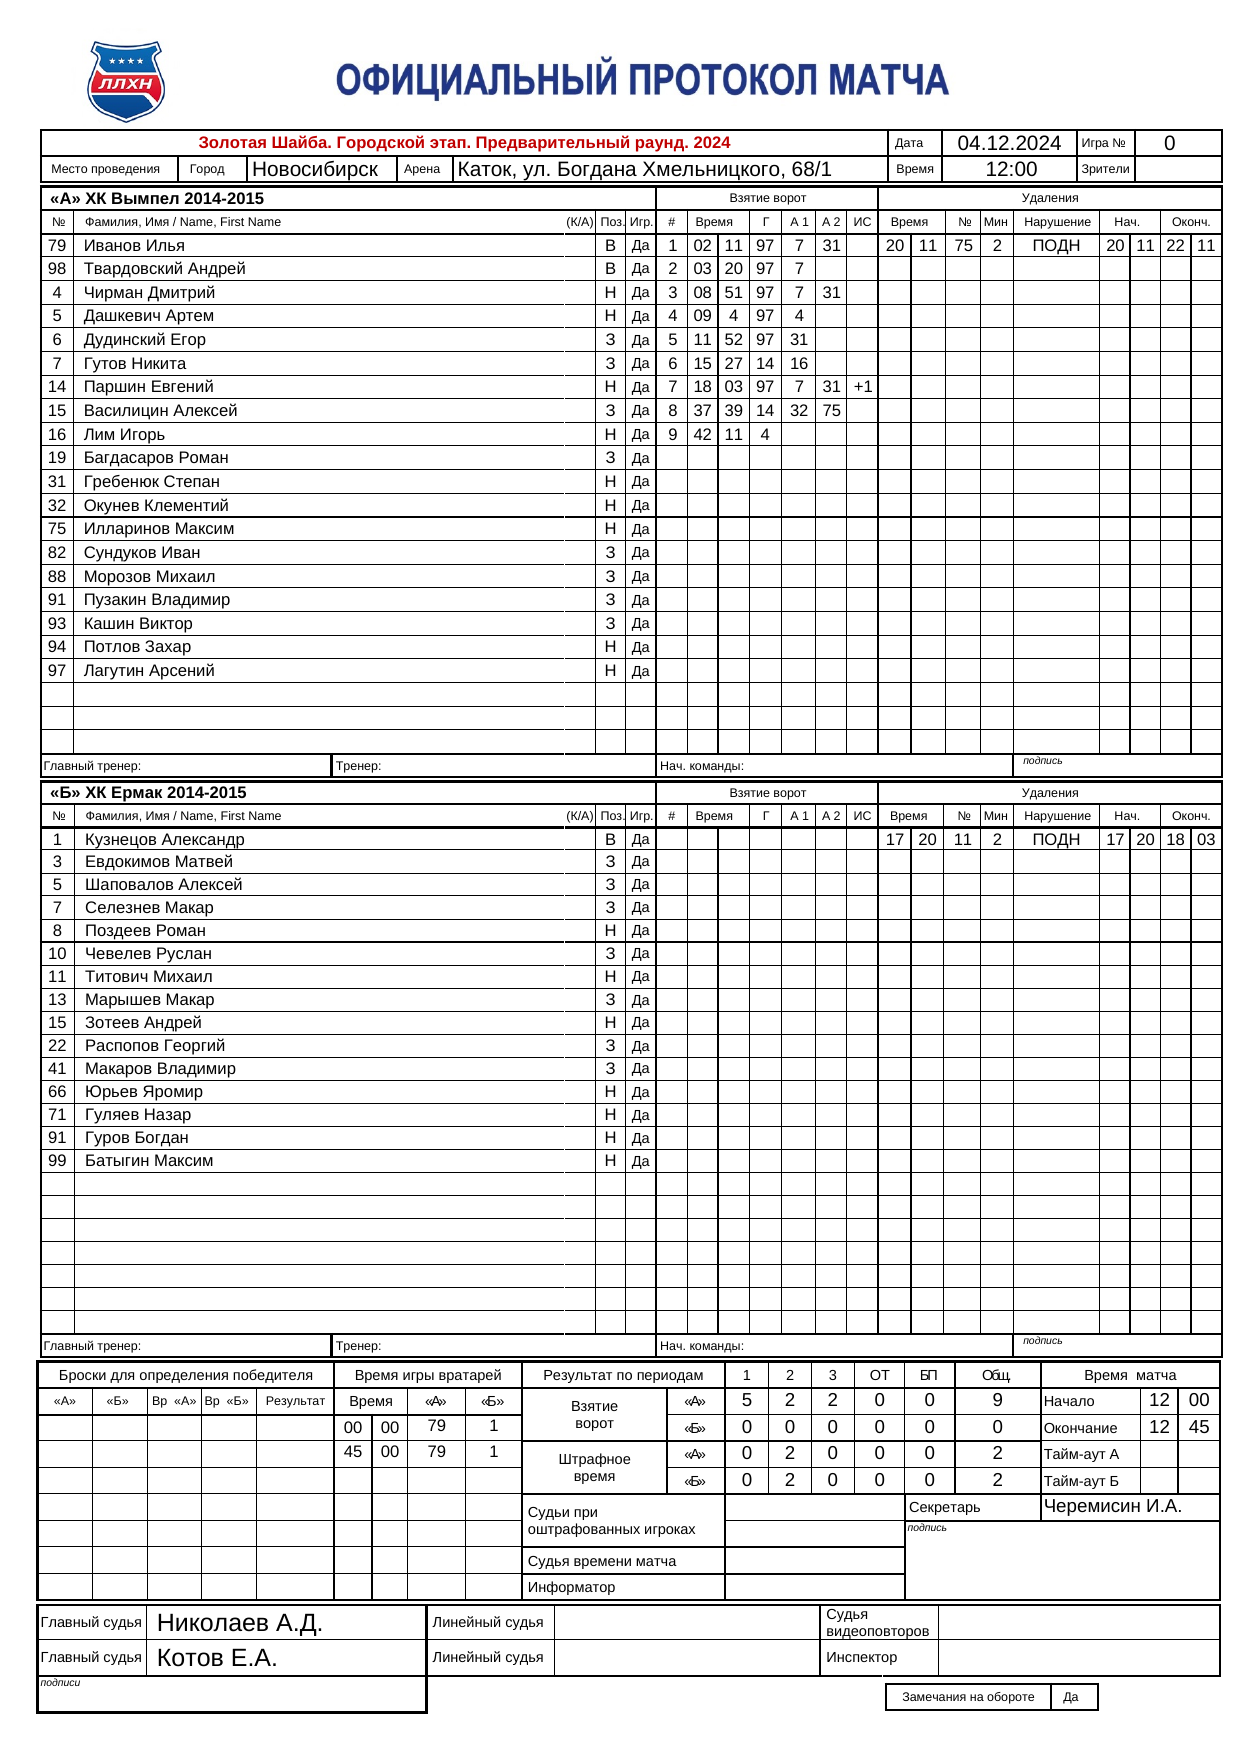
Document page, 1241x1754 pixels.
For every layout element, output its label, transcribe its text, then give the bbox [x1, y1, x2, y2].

table_cell 39 [719, 399, 749, 422]
table_cell [879, 943, 910, 964]
table_cell [981, 257, 1013, 280]
table_cell [75, 1311, 564, 1333]
table_cell [782, 1219, 815, 1241]
table_cell [1014, 1127, 1099, 1149]
table_cell [847, 257, 877, 280]
table_cell [946, 636, 980, 658]
table_cell [565, 518, 595, 540]
table_cell [1161, 850, 1190, 872]
table_cell [1161, 518, 1190, 540]
table_cell 8 [657, 399, 687, 422]
table_cell А 2 [816, 805, 846, 826]
table_cell Г [750, 805, 781, 826]
table_cell ПОДН [1014, 235, 1099, 256]
table_cell Да [626, 659, 655, 682]
table_cell [1161, 1219, 1190, 1241]
table_cell [946, 281, 980, 303]
table_cell [688, 494, 717, 516]
table_cell [719, 1265, 749, 1287]
table_cell [688, 1081, 717, 1103]
table_cell [726, 1575, 904, 1599]
table_cell Да [626, 446, 655, 469]
table_cell [944, 920, 980, 941]
table_cell [750, 896, 781, 918]
table_cell 0 [905, 1415, 954, 1440]
table_cell 4 [782, 305, 815, 327]
table_cell [847, 829, 877, 849]
table_cell [981, 1265, 1013, 1287]
table_cell [912, 612, 945, 634]
table_cell [944, 1196, 980, 1218]
table_cell [816, 1288, 846, 1310]
table_cell [596, 1219, 625, 1241]
table_cell 31 [816, 281, 846, 303]
table_cell А 1 [782, 805, 815, 826]
table_cell Тайм-аут Б [1042, 1468, 1140, 1493]
table_cell 99 [42, 1150, 74, 1172]
table_cell [1161, 896, 1190, 918]
table_cell [847, 1173, 877, 1195]
table_cell [408, 1468, 465, 1493]
table_cell [657, 446, 687, 469]
table_cell [879, 1311, 910, 1333]
table_cell Батыгин Максим [75, 1150, 564, 1172]
table_cell 18 [688, 376, 717, 398]
table_cell 15 [42, 399, 73, 422]
table_cell Главный тренер: [42, 1335, 330, 1356]
table_cell [202, 1521, 256, 1546]
table_cell [981, 376, 1013, 398]
table_cell [816, 588, 846, 611]
table_cell [879, 565, 910, 587]
table_cell 16 [42, 423, 73, 445]
table_cell [719, 1058, 749, 1079]
table_cell [912, 328, 945, 351]
table_cell [148, 1416, 201, 1440]
table_cell [1100, 874, 1129, 895]
table_cell [93, 1521, 147, 1546]
table_cell Игр. [626, 211, 655, 233]
table_header Время игры вратарей [335, 1363, 521, 1387]
table_cell 22 [1161, 235, 1190, 256]
table_cell [93, 1547, 147, 1573]
table_cell [719, 1219, 749, 1241]
table_cell 00 [373, 1441, 407, 1467]
table_cell [93, 1494, 147, 1520]
table_cell Зрители [1078, 157, 1134, 181]
table_cell 9 [956, 1389, 1040, 1413]
table_cell [750, 1311, 781, 1333]
table_cell [750, 966, 781, 987]
table_cell [782, 1104, 815, 1126]
table_cell «Б» [668, 1468, 724, 1493]
table_cell [879, 1265, 910, 1287]
table_cell Нач. [1100, 211, 1160, 233]
table_cell [912, 470, 945, 493]
table_cell [816, 423, 846, 445]
table_cell [750, 612, 781, 634]
table_cell 52 [719, 328, 749, 351]
table_cell [1014, 920, 1099, 941]
table_cell Н [596, 423, 625, 445]
table_cell 03 [688, 257, 717, 280]
table_cell [565, 588, 595, 611]
table_cell [847, 328, 877, 351]
table_cell 41 [42, 1058, 74, 1079]
table_cell [1192, 1242, 1221, 1264]
table_cell [74, 707, 564, 729]
table_cell 0 [726, 1468, 768, 1493]
table_cell Макаров Владимир [75, 1058, 564, 1079]
table_cell [1161, 257, 1190, 280]
table_cell [657, 1104, 687, 1126]
table_cell Да [626, 874, 655, 895]
table_cell [42, 1242, 74, 1264]
table_cell З [596, 1058, 625, 1079]
table_cell [93, 1441, 147, 1467]
table_cell [946, 446, 980, 469]
table_cell Н [596, 636, 625, 658]
table_cell Арена [398, 157, 452, 181]
table_cell [719, 446, 749, 469]
table_cell [782, 636, 815, 658]
table_cell [946, 518, 980, 540]
table_cell [946, 423, 980, 445]
table_cell 20 [1100, 235, 1129, 256]
table_cell [657, 1150, 687, 1172]
table_cell [1131, 1196, 1160, 1218]
table_cell 5 [726, 1389, 768, 1413]
table_cell Н [596, 470, 625, 493]
table_cell [74, 730, 564, 753]
table_cell [688, 612, 717, 634]
table_cell [596, 1242, 625, 1264]
table_cell [847, 1265, 877, 1287]
table_cell [912, 588, 945, 611]
table_cell Н [596, 1081, 625, 1103]
table_cell Нач. команды: [657, 1335, 1012, 1356]
table_cell [879, 1081, 910, 1103]
table_cell [782, 541, 815, 564]
table_cell [816, 1173, 846, 1195]
table_cell Да [626, 423, 655, 445]
table_cell [565, 1196, 595, 1218]
table_cell [981, 1035, 1013, 1057]
table_cell [657, 470, 687, 493]
table_cell [657, 1173, 687, 1195]
table_cell [816, 328, 846, 351]
table_cell [1014, 1219, 1099, 1241]
table_cell [816, 494, 846, 516]
table_header Да [1052, 1685, 1097, 1709]
table_cell 97 [750, 281, 781, 303]
table_cell [1014, 1288, 1099, 1310]
table_cell [565, 446, 595, 469]
table_cell [565, 850, 595, 872]
table_cell [782, 1081, 815, 1103]
table_cell [750, 683, 781, 706]
table_cell Да [626, 1035, 655, 1057]
table_cell 75 [816, 399, 846, 422]
table_cell [750, 1150, 781, 1172]
table_cell [565, 1127, 595, 1149]
table_cell Окунев Клементий [74, 494, 564, 516]
table_cell [847, 1081, 877, 1103]
table_cell [879, 1219, 910, 1241]
table_cell [565, 1012, 595, 1033]
table_cell [1192, 850, 1221, 872]
table_cell Илларинов Максим [74, 518, 564, 540]
table_cell 11 [944, 829, 980, 849]
table_header «А» ХК Вымпел 2014-2015 [42, 188, 655, 209]
table_cell В [596, 235, 625, 256]
table_cell [782, 470, 815, 493]
table_cell [726, 1548, 904, 1573]
table_cell [912, 352, 945, 374]
table_cell (К/А) [565, 805, 595, 826]
table_cell [981, 683, 1013, 706]
table_cell [719, 518, 749, 540]
table_cell [1131, 850, 1160, 872]
table_cell [1136, 157, 1221, 181]
table_cell 75 [42, 518, 73, 540]
table_cell [373, 1574, 407, 1599]
table_cell [1161, 1288, 1190, 1310]
table_cell [912, 874, 943, 895]
table_cell [912, 1311, 943, 1333]
table_cell [565, 565, 595, 587]
table_cell Распопов Георгий [75, 1035, 564, 1057]
table_cell [1100, 257, 1129, 280]
table_cell [750, 1196, 781, 1218]
table_cell [1100, 1173, 1129, 1195]
table_cell Время [688, 805, 749, 826]
table_cell 2 [956, 1442, 1040, 1467]
table_cell [879, 850, 910, 872]
table_cell [939, 1606, 1219, 1639]
table_cell [879, 518, 910, 540]
table_cell [847, 565, 877, 587]
table_cell [750, 636, 781, 658]
table_cell [565, 874, 595, 895]
table_cell [657, 707, 687, 729]
table_cell [626, 1288, 655, 1310]
table_cell [816, 943, 846, 964]
table_cell [335, 1521, 371, 1546]
table_cell [39, 1416, 92, 1440]
table_cell З [596, 850, 625, 872]
table_cell 88 [42, 565, 73, 587]
table_cell Кашин Виктор [74, 612, 564, 634]
table_cell [719, 470, 749, 493]
table_header 3 [812, 1363, 854, 1387]
table_cell 97 [750, 376, 781, 398]
table_cell [981, 636, 1013, 658]
table_cell [565, 305, 595, 327]
table_cell [42, 1265, 74, 1287]
table_cell [1192, 399, 1221, 422]
table_cell [1192, 920, 1221, 941]
table_cell [816, 1081, 846, 1103]
table_cell [1192, 446, 1221, 469]
table_cell З [596, 328, 625, 351]
table_cell [782, 683, 815, 706]
table_cell [879, 1012, 910, 1033]
table_cell [1192, 1104, 1221, 1126]
table_cell [879, 446, 910, 469]
table_cell Да [626, 328, 655, 351]
table_cell [657, 612, 687, 634]
table_cell Н [596, 659, 625, 682]
table_cell [981, 565, 1013, 587]
table_cell [782, 829, 815, 849]
table_cell [1100, 943, 1129, 964]
table_cell Н [596, 1012, 625, 1033]
table_cell 97 [750, 305, 781, 327]
table_cell [596, 1265, 625, 1287]
table_cell Да [626, 850, 655, 872]
table_cell [1161, 352, 1190, 374]
table_cell [1161, 659, 1190, 682]
table_cell [565, 1242, 595, 1264]
table_cell [1192, 423, 1221, 445]
table_header «Б» ХК Ермак 2014-2015 [42, 783, 655, 803]
table_cell З [596, 446, 625, 469]
table_cell [981, 541, 1013, 564]
table_cell «А» [408, 1389, 465, 1413]
table_cell 0 [905, 1442, 954, 1467]
table_cell [912, 305, 945, 327]
table_cell [847, 943, 877, 964]
table_cell [1161, 281, 1190, 303]
table_cell [1131, 707, 1160, 729]
table_cell [688, 1219, 717, 1241]
table_cell [782, 1265, 815, 1287]
table_cell [981, 1127, 1013, 1149]
table_cell Гутов Никита [74, 352, 564, 374]
table_cell [944, 850, 980, 872]
table_cell [1014, 399, 1099, 422]
table_cell [428, 1677, 882, 1711]
table_cell [39, 1441, 92, 1467]
table_cell [981, 446, 1013, 469]
table_cell [202, 1547, 256, 1573]
table_cell [1131, 376, 1160, 398]
table_cell [816, 1104, 846, 1126]
table_cell [1131, 1311, 1160, 1333]
table_cell 51 [719, 281, 749, 303]
table_cell [1014, 305, 1099, 327]
table_cell [912, 399, 945, 422]
table_cell [981, 1104, 1013, 1126]
table_cell [1100, 1104, 1129, 1126]
table_cell 03 [1192, 829, 1221, 849]
table_cell [946, 328, 980, 351]
table_cell [1131, 1104, 1160, 1126]
table_cell [879, 1150, 910, 1172]
table_cell [565, 659, 595, 682]
table_cell [750, 874, 781, 895]
table_cell [879, 920, 910, 941]
table_cell [879, 1173, 910, 1195]
table_cell [1014, 943, 1099, 964]
table_cell [1192, 659, 1221, 682]
table_cell [1192, 1265, 1221, 1287]
table_cell [750, 850, 781, 872]
table_cell [879, 376, 910, 398]
table_cell 97 [750, 235, 781, 256]
table_cell 7 [42, 896, 74, 918]
table_cell [847, 850, 877, 872]
table_cell [466, 1468, 521, 1493]
table_cell [750, 1127, 781, 1149]
table_cell 17 [879, 829, 910, 849]
table_cell [1131, 920, 1160, 941]
table_cell [565, 989, 595, 1011]
table_cell [565, 943, 595, 964]
table_cell З [596, 565, 625, 587]
table_cell [1100, 328, 1129, 351]
table_cell [1161, 612, 1190, 634]
table_cell Чирман Дмитрий [74, 281, 564, 303]
table_cell [1100, 1081, 1129, 1103]
table_cell [912, 1265, 943, 1287]
table_cell [1014, 874, 1099, 895]
table_cell [750, 1035, 781, 1057]
table_cell [657, 1196, 687, 1218]
table_cell [688, 1127, 717, 1149]
table_cell [75, 1173, 564, 1195]
table_cell [719, 1035, 749, 1057]
table_cell [750, 565, 781, 587]
table_cell Гребенюк Степан [74, 470, 564, 493]
table_cell Взятие ворот [523, 1389, 666, 1440]
table_cell [1100, 1196, 1129, 1218]
table_cell [42, 1196, 74, 1218]
table_cell Время [335, 1389, 407, 1413]
table_cell Главный судья [39, 1640, 146, 1675]
table_cell [657, 874, 687, 895]
table_cell Да [626, 896, 655, 918]
table_cell [75, 1265, 564, 1287]
table_cell [1100, 1311, 1129, 1333]
table_cell [1161, 423, 1190, 445]
table_cell Н [596, 376, 625, 398]
table_cell [719, 1242, 749, 1264]
table_cell [944, 1150, 980, 1172]
table_cell 03 [719, 376, 749, 398]
table_cell [42, 683, 73, 706]
table_cell Инспектор [821, 1640, 938, 1675]
table_cell [981, 966, 1013, 987]
table_cell [847, 1104, 877, 1126]
table_cell [782, 494, 815, 516]
table_cell Да [626, 1058, 655, 1079]
table_cell [75, 1242, 564, 1264]
table_cell Сундуков Иван [74, 541, 564, 564]
table_cell [1100, 281, 1129, 303]
table_cell [93, 1468, 147, 1493]
table_cell 6 [42, 328, 73, 351]
table_cell 2 [657, 257, 687, 280]
table_cell [688, 1196, 717, 1218]
table_cell [912, 423, 945, 445]
table_cell З [596, 588, 625, 611]
table_cell Н [596, 1127, 625, 1149]
table_cell [565, 683, 595, 706]
table_cell [816, 541, 846, 564]
table_cell [879, 399, 910, 422]
table_cell [1100, 352, 1129, 374]
table_cell [944, 1035, 980, 1057]
table_cell 31 [782, 328, 815, 351]
table_cell Юрьев Яромир [75, 1081, 564, 1103]
table_cell [1100, 1127, 1129, 1149]
table_cell [939, 1640, 1219, 1675]
table_cell [981, 305, 1013, 327]
table_cell [1192, 305, 1221, 327]
table_cell [565, 1035, 595, 1057]
table_cell [1192, 376, 1221, 398]
table_cell 97 [750, 328, 781, 351]
table_cell [981, 588, 1013, 611]
table_cell 32 [782, 399, 815, 422]
table_cell [1161, 1173, 1190, 1195]
table_cell [565, 1150, 595, 1172]
table_cell 71 [42, 1104, 74, 1126]
table_cell [148, 1494, 201, 1520]
table_cell [782, 943, 815, 964]
table_cell 2 [981, 235, 1013, 256]
table_cell [42, 1311, 74, 1333]
table_cell [565, 470, 595, 493]
table_cell [1100, 1012, 1129, 1033]
table_cell [1014, 328, 1099, 351]
table_cell [1192, 494, 1221, 516]
table_cell Да [626, 470, 655, 493]
table_cell [1161, 989, 1190, 1011]
table_cell [335, 1574, 371, 1599]
table_cell [981, 1288, 1013, 1310]
table_cell [688, 1058, 717, 1079]
table_cell 11 [1192, 235, 1221, 256]
table_cell Поз. [596, 211, 625, 233]
table_cell [565, 494, 595, 516]
table_cell [565, 966, 595, 987]
table_cell 22 [42, 1035, 74, 1057]
table_cell 75 [946, 235, 980, 256]
table_cell [719, 874, 749, 895]
table_cell [1192, 730, 1221, 753]
table_cell [466, 1574, 521, 1599]
table_cell [816, 683, 846, 706]
table_cell Время [688, 211, 749, 233]
table_cell 94 [42, 636, 73, 658]
table_cell Судья времени матча [523, 1548, 724, 1573]
table_cell [944, 1173, 980, 1195]
table_cell [1192, 352, 1221, 374]
table_cell [1014, 470, 1099, 493]
table_cell [565, 328, 595, 351]
table_cell [1192, 328, 1221, 351]
table_cell [750, 1219, 781, 1241]
table_cell [912, 1173, 943, 1195]
table_cell [912, 1242, 943, 1264]
table_cell 7 [782, 235, 815, 256]
table_cell [981, 494, 1013, 516]
table_cell [657, 966, 687, 987]
table_header БП [905, 1363, 954, 1387]
table_cell [847, 518, 877, 540]
table_cell Черемисин И.А. [1042, 1495, 1219, 1520]
table_cell [981, 659, 1013, 682]
table_cell [657, 683, 687, 706]
table_cell [883, 1677, 1220, 1681]
table_cell [981, 1219, 1013, 1241]
table_cell [782, 1242, 815, 1264]
table_cell [657, 829, 687, 849]
table_cell 9 [657, 423, 687, 445]
table_cell [750, 1058, 781, 1079]
table_cell ПОДН [1014, 829, 1099, 849]
table_cell [596, 1311, 625, 1333]
table_cell 37 [688, 399, 717, 422]
table_cell [847, 707, 877, 729]
table_cell [944, 1219, 980, 1241]
table_cell [565, 352, 595, 374]
table_cell [565, 1173, 595, 1195]
table_cell 00 [1179, 1389, 1219, 1413]
table_cell [373, 1494, 407, 1520]
table_cell А 2 [816, 211, 846, 233]
table_cell [1192, 636, 1221, 658]
table_cell [782, 1150, 815, 1172]
table_cell [1131, 257, 1160, 280]
table_cell [257, 1494, 333, 1520]
table_cell Да [626, 966, 655, 987]
table_cell [565, 541, 595, 564]
table_cell [1014, 1104, 1099, 1126]
table_cell [981, 352, 1013, 374]
table_cell 11 [719, 423, 749, 445]
table_cell [719, 612, 749, 634]
table_cell [1192, 896, 1221, 918]
table_cell [782, 659, 815, 682]
table_cell [981, 328, 1013, 351]
table_cell [946, 612, 980, 634]
table_cell [879, 1127, 910, 1149]
table_cell [1014, 1265, 1099, 1287]
table_cell [1014, 376, 1099, 398]
table_cell [202, 1494, 256, 1520]
table_cell [944, 943, 980, 964]
table_cell [946, 541, 980, 564]
table_cell 66 [42, 1081, 74, 1103]
table_cell 3 [42, 850, 74, 872]
table_cell 0 [905, 1468, 954, 1493]
table_cell [657, 1288, 687, 1310]
table_cell [1192, 943, 1221, 964]
table_cell +1 [847, 376, 877, 398]
table_cell Тренер: [333, 1335, 655, 1356]
table_cell [1192, 1311, 1221, 1333]
table_cell [719, 1104, 749, 1126]
table_header Удаления [879, 783, 1221, 803]
table_cell 20 [879, 235, 910, 256]
table_cell [39, 1547, 92, 1573]
table_cell [1131, 1173, 1160, 1195]
table_cell [750, 1012, 781, 1033]
table_cell [847, 588, 877, 611]
table_cell [257, 1547, 333, 1573]
table_cell [1100, 1219, 1129, 1241]
table_cell 93 [42, 612, 73, 634]
table_cell Твардовский Андрей [74, 257, 564, 280]
table_cell [1100, 446, 1129, 469]
table_cell [688, 683, 717, 706]
table_cell [847, 235, 877, 256]
table_cell 4 [657, 305, 687, 327]
table_cell [847, 494, 877, 516]
table_cell [750, 730, 781, 753]
table_cell [1131, 896, 1160, 918]
table_cell [981, 1081, 1013, 1103]
table_cell [1014, 423, 1099, 445]
table_cell [719, 1173, 749, 1195]
table_cell [1014, 1173, 1099, 1195]
table_cell [1161, 1265, 1190, 1287]
table_cell [719, 1196, 749, 1218]
table_cell [981, 920, 1013, 941]
table_cell [981, 1058, 1013, 1079]
table_cell [847, 352, 877, 374]
table_cell [408, 1574, 465, 1599]
table_cell 7 [782, 376, 815, 398]
table_cell [912, 943, 943, 964]
table_cell [750, 1173, 781, 1195]
table_cell 0 [726, 1442, 768, 1467]
table_cell З [596, 874, 625, 895]
table_cell [912, 1196, 943, 1218]
table_cell # [657, 805, 687, 826]
table_cell [912, 920, 943, 941]
table_cell [1131, 966, 1160, 987]
table_cell [1131, 541, 1160, 564]
table_cell [1014, 518, 1099, 540]
table_cell Титович Михаил [75, 966, 564, 987]
table_cell [657, 1081, 687, 1103]
table_cell Да [626, 376, 655, 398]
table_cell [1192, 1081, 1221, 1103]
table_cell 09 [688, 305, 717, 327]
table_cell [782, 850, 815, 872]
table_cell [946, 707, 980, 729]
table_cell [719, 730, 749, 753]
table_cell [847, 1035, 877, 1057]
table_cell «Б» [93, 1389, 147, 1413]
table_cell [688, 850, 717, 872]
table_cell [816, 874, 846, 895]
table_cell [1131, 588, 1160, 611]
table_cell [816, 518, 846, 540]
table_cell [981, 470, 1013, 493]
table_cell [847, 659, 877, 682]
table_cell 97 [42, 659, 73, 682]
table_cell [626, 707, 655, 729]
table_cell 82 [42, 541, 73, 564]
table_cell [565, 1058, 595, 1079]
table_cell Зотеев Андрей [75, 1012, 564, 1033]
table_cell [39, 1494, 92, 1520]
table_cell Да [626, 352, 655, 374]
table_cell [816, 1127, 846, 1149]
table_cell [657, 1058, 687, 1079]
table_cell [1131, 1058, 1160, 1079]
table_cell З [596, 943, 625, 964]
table_cell [565, 707, 595, 729]
table_cell [847, 730, 877, 753]
table_cell [946, 683, 980, 706]
table_cell 12:00 [943, 157, 1076, 181]
table_cell Паршин Евгений [74, 376, 564, 398]
table_cell [1100, 399, 1129, 422]
table_cell Н [596, 518, 625, 540]
table_cell Чевелев Руслан [75, 943, 564, 964]
table_cell [1100, 612, 1129, 634]
table_cell [719, 588, 749, 611]
table_cell [719, 920, 749, 941]
table_header 2 [769, 1363, 811, 1387]
table_cell [1192, 1127, 1221, 1149]
table_cell [1161, 399, 1190, 422]
table_cell [750, 659, 781, 682]
table_cell [1100, 1265, 1129, 1287]
table_cell [1014, 1035, 1099, 1057]
table_cell [879, 659, 910, 682]
table_cell [944, 896, 980, 918]
table_cell [688, 943, 717, 964]
table_cell [657, 1265, 687, 1287]
table_cell «А» [668, 1442, 724, 1467]
table_cell [1100, 636, 1129, 658]
table_cell [688, 707, 717, 729]
table_cell [879, 328, 910, 351]
table_cell [782, 423, 815, 445]
table_cell 2 [812, 1389, 854, 1413]
table_cell [1192, 588, 1221, 611]
table_cell 1 [466, 1441, 521, 1467]
table_cell Лагутин Арсений [74, 659, 564, 682]
table_cell [879, 1242, 910, 1264]
table_header 1 [726, 1363, 768, 1387]
table_cell [750, 518, 781, 540]
table_cell [981, 1173, 1013, 1195]
table_cell [879, 281, 910, 303]
table_cell [1192, 989, 1221, 1011]
table_cell [75, 1288, 564, 1310]
table_cell Багдасаров Роман [74, 446, 564, 469]
table_cell [1179, 1441, 1219, 1467]
table_cell [93, 1574, 147, 1599]
table_cell [657, 1035, 687, 1057]
table_cell [1131, 423, 1160, 445]
table_cell [719, 683, 749, 706]
table_cell Да [626, 588, 655, 611]
table_cell [1192, 612, 1221, 634]
table_cell [912, 707, 945, 729]
table_cell [1131, 874, 1160, 895]
table_cell [1100, 989, 1129, 1011]
table_cell Каток, ул. Богдана Хмельницкого, 68/1 [454, 157, 887, 181]
table_cell [565, 1104, 595, 1126]
table_cell З [596, 1035, 625, 1057]
table_cell 19 [42, 446, 73, 469]
table_cell [879, 1196, 910, 1218]
table_cell 4 [750, 423, 781, 445]
table_cell Пузакин Владимир [74, 588, 564, 611]
table_cell [944, 874, 980, 895]
table_cell 31 [42, 470, 73, 493]
table_cell [688, 829, 717, 849]
table_cell Да [626, 235, 655, 256]
table_cell [981, 518, 1013, 540]
table_cell [1131, 1242, 1160, 1264]
table_cell [981, 1150, 1013, 1172]
table_cell [202, 1468, 256, 1493]
table_cell [1100, 376, 1129, 398]
table_cell [1161, 1242, 1190, 1264]
table_cell 0 [956, 1415, 1040, 1440]
table_cell [688, 1173, 717, 1195]
table_cell Селезнев Макар [75, 896, 564, 918]
table_cell 2 [981, 829, 1013, 849]
table_cell [1161, 1196, 1190, 1218]
table_cell 1 [42, 829, 74, 849]
table_cell 2 [769, 1389, 811, 1413]
table_cell [912, 281, 945, 303]
table_cell 14 [750, 352, 781, 374]
table_cell [879, 707, 910, 729]
table_cell [1192, 1012, 1221, 1033]
table_header Замечания на обороте [887, 1685, 1050, 1709]
table_cell [1141, 1468, 1177, 1493]
table_cell [847, 1150, 877, 1172]
table_cell [1131, 683, 1160, 706]
table_cell [981, 612, 1013, 634]
table_cell [879, 683, 910, 706]
table_cell подпись [906, 1522, 1219, 1599]
table_cell «Б » [466, 1389, 521, 1413]
table_cell [1161, 376, 1190, 398]
table_cell 20 [1131, 829, 1160, 849]
table_cell [879, 588, 910, 611]
table_cell 8 [42, 920, 74, 941]
table_cell [719, 636, 749, 658]
table_cell [373, 1547, 407, 1573]
table_cell 4 [719, 305, 749, 327]
table_cell [565, 423, 595, 445]
table_cell [816, 1035, 846, 1057]
table_cell [816, 446, 846, 469]
table_cell [816, 966, 846, 987]
table_cell 00 [335, 1416, 371, 1440]
table_cell [1014, 1242, 1099, 1264]
table_cell 0 [812, 1442, 854, 1467]
table_cell [1100, 494, 1129, 516]
table_cell [1014, 588, 1099, 611]
table_cell 17 [1100, 829, 1129, 849]
table_cell [565, 235, 595, 256]
table_cell [688, 1265, 717, 1287]
table_cell [946, 494, 980, 516]
table_cell 16 [782, 352, 815, 374]
table_cell [565, 1288, 595, 1310]
table_cell [816, 920, 846, 941]
table_cell [879, 494, 910, 516]
table_cell [408, 1521, 465, 1546]
table_cell Да [626, 829, 655, 849]
table_header Общ. [956, 1363, 1040, 1387]
table_cell Город [179, 157, 246, 181]
table_cell [1131, 494, 1160, 516]
table_cell [657, 943, 687, 964]
table_cell 0 [769, 1415, 811, 1440]
table_cell [688, 565, 717, 587]
table_cell [847, 1219, 877, 1241]
table_cell [1100, 1035, 1129, 1057]
table_cell [816, 352, 846, 374]
table_cell [202, 1416, 256, 1440]
table_cell Новосибирск [248, 157, 396, 181]
table_cell [944, 966, 980, 987]
table_cell [565, 829, 595, 849]
table_cell [1100, 730, 1129, 753]
table_cell [816, 730, 846, 753]
table_cell [912, 1081, 943, 1103]
table_cell 45 [1179, 1415, 1219, 1440]
table_cell Да [626, 1012, 655, 1033]
table_cell [657, 730, 687, 753]
table_cell [1014, 966, 1099, 987]
table_cell [944, 1288, 980, 1310]
table_cell Г [750, 211, 781, 233]
table_cell Да [626, 920, 655, 941]
table_cell [74, 683, 564, 706]
table_cell [816, 1196, 846, 1218]
table_cell подпись [1014, 755, 1221, 776]
table_cell [565, 399, 595, 422]
table_cell [626, 1219, 655, 1241]
table_cell [847, 1127, 877, 1149]
table_cell [946, 257, 980, 280]
table_cell [946, 376, 980, 398]
table_cell [42, 730, 73, 753]
table_cell [946, 352, 980, 374]
table_cell [1014, 257, 1099, 280]
table_cell Штрафное время [523, 1442, 666, 1493]
table_cell [1192, 966, 1221, 987]
table_cell 15 [688, 352, 717, 374]
table_cell [879, 1288, 910, 1310]
table_header Результат по периодам [523, 1363, 724, 1387]
table_cell [944, 1012, 980, 1033]
table_cell [1100, 1150, 1129, 1172]
table_cell [626, 1265, 655, 1287]
table_cell 02 [688, 235, 717, 256]
table_cell Да [626, 399, 655, 422]
table_cell [1131, 446, 1160, 469]
table_cell [1131, 1127, 1160, 1149]
table_cell [782, 1196, 815, 1218]
table_header Время матча [1042, 1363, 1219, 1387]
table_cell [1192, 518, 1221, 540]
table_cell [1014, 281, 1099, 303]
table_cell [1131, 1150, 1160, 1172]
table_cell [39, 1468, 92, 1493]
table_cell Да [626, 1104, 655, 1126]
table_cell [912, 1104, 943, 1126]
table_cell [1141, 1441, 1177, 1467]
table_cell [148, 1547, 201, 1573]
table_cell [912, 636, 945, 658]
table_cell [879, 352, 910, 374]
table_cell [816, 305, 846, 327]
table_cell [688, 1242, 717, 1264]
table_cell [335, 1547, 371, 1573]
table_cell [148, 1521, 201, 1546]
table_cell [750, 1265, 781, 1287]
table_cell [912, 257, 945, 280]
table_cell [1014, 446, 1099, 469]
table_cell [565, 376, 595, 398]
table_cell [626, 730, 655, 753]
table_cell Тайм-аут А [1042, 1441, 1140, 1467]
table_cell [981, 707, 1013, 729]
table_cell [782, 446, 815, 469]
table_cell [847, 636, 877, 658]
table_cell [719, 943, 749, 964]
table_cell [750, 588, 781, 611]
table_cell [719, 829, 749, 849]
table_cell [596, 1288, 625, 1310]
table_cell [719, 565, 749, 587]
table_cell (К/А) [565, 211, 595, 233]
table_cell [565, 257, 595, 280]
table_cell [750, 1081, 781, 1103]
table_cell [626, 1242, 655, 1264]
table_cell [879, 470, 910, 493]
table_cell [42, 1288, 74, 1310]
table_cell [373, 1521, 407, 1546]
table_cell [847, 423, 877, 445]
table_cell [1014, 896, 1099, 918]
table_cell 11 [1131, 235, 1160, 256]
table_cell [750, 446, 781, 469]
table_cell 12 [1141, 1415, 1177, 1440]
table_cell [981, 399, 1013, 422]
table_cell 10 [42, 943, 74, 964]
table_cell [1100, 683, 1129, 706]
table_header Броски для определения победителя [39, 1363, 333, 1387]
table_cell [657, 494, 687, 516]
table_cell № [42, 805, 74, 826]
table_cell 0 [855, 1468, 904, 1493]
table_cell [1014, 1081, 1099, 1103]
table_cell [335, 1494, 371, 1520]
table_cell [555, 1606, 819, 1639]
table_cell [257, 1521, 333, 1546]
table_cell [1161, 588, 1190, 611]
table_cell [750, 989, 781, 1011]
table_cell [1100, 896, 1129, 918]
table_cell [719, 966, 749, 987]
table_cell [879, 989, 910, 1011]
table_cell [565, 1219, 595, 1241]
table_cell [688, 989, 717, 1011]
table_cell [1100, 565, 1129, 587]
table_cell Николаев А.Д. [147, 1606, 425, 1639]
table_cell [981, 1242, 1013, 1264]
table_cell [847, 470, 877, 493]
table_cell [1192, 1058, 1221, 1079]
table_cell [946, 588, 980, 611]
table_cell Линейный судья [428, 1640, 554, 1675]
table_header Удаления [879, 188, 1221, 209]
table_cell [816, 989, 846, 1011]
table_cell [847, 874, 877, 895]
table_cell 27 [719, 352, 749, 374]
table_cell [688, 446, 717, 469]
table_cell [719, 1081, 749, 1103]
table_cell [466, 1521, 521, 1546]
table_cell Дашкевич Артем [74, 305, 564, 327]
table_cell 5 [42, 874, 74, 895]
table_cell 15 [42, 1012, 74, 1033]
table_cell [1131, 1219, 1160, 1241]
table_cell А 1 [782, 211, 815, 233]
table_cell [847, 1311, 877, 1333]
table_cell [657, 1242, 687, 1264]
table_cell [688, 1104, 717, 1126]
table_cell [565, 730, 595, 753]
table_cell В [596, 257, 625, 280]
table_cell [1014, 989, 1099, 1011]
table_cell [782, 874, 815, 895]
table_cell 42 [688, 423, 717, 445]
table_cell [257, 1416, 333, 1440]
table_cell [1100, 920, 1129, 941]
table_cell [912, 494, 945, 516]
table_cell [816, 896, 846, 918]
table_cell 0 [855, 1389, 904, 1413]
table_cell [408, 1494, 465, 1520]
table_cell [657, 659, 687, 682]
table_cell Да [626, 989, 655, 1011]
table_cell Шаповалов Алексей [75, 874, 564, 895]
table_cell № [944, 805, 980, 826]
table_cell Поз. [596, 805, 625, 826]
table_cell [847, 399, 877, 422]
table_cell [1131, 1265, 1160, 1287]
table_cell [782, 612, 815, 634]
table_cell [408, 1547, 465, 1573]
table_cell [565, 281, 595, 303]
table_cell [912, 1058, 943, 1079]
table_cell [1161, 470, 1190, 493]
table_cell 08 [688, 281, 717, 303]
table_cell [1179, 1468, 1219, 1493]
table_cell [1100, 659, 1129, 682]
table_cell [912, 989, 943, 1011]
table_cell 4 [42, 281, 73, 303]
table_cell [847, 1242, 877, 1264]
table_cell 0 [855, 1415, 904, 1440]
table_cell 6 [657, 352, 687, 374]
table_cell 2 [769, 1468, 811, 1493]
table_cell [912, 1127, 943, 1149]
table_cell [879, 423, 910, 445]
table_cell [1131, 1012, 1160, 1033]
table_cell [912, 1012, 943, 1033]
table_cell [912, 730, 945, 753]
table_cell [719, 707, 749, 729]
table_cell Секретарь [906, 1495, 1040, 1520]
table_cell [912, 1288, 943, 1310]
table_cell [879, 1035, 910, 1057]
table_cell [912, 896, 943, 918]
table_cell [750, 470, 781, 493]
table_cell [1131, 399, 1160, 422]
table_cell [1131, 1288, 1160, 1310]
table_cell Результат [257, 1389, 333, 1413]
table_cell [1192, 1219, 1221, 1241]
table_cell [981, 281, 1013, 303]
table_cell [946, 565, 980, 587]
table_cell Потлов Захар [74, 636, 564, 658]
table_cell [555, 1640, 819, 1675]
table_cell [1131, 352, 1160, 374]
table_cell [1161, 1081, 1190, 1103]
table_cell [719, 896, 749, 918]
table_cell Место проведения [42, 157, 177, 181]
table_cell [1161, 1012, 1190, 1033]
table_cell [1131, 281, 1160, 303]
table_cell Василицин Алексей [74, 399, 564, 422]
table_cell Поздеев Роман [75, 920, 564, 941]
table_cell [847, 966, 877, 987]
table_cell [1161, 305, 1190, 327]
table_cell [1099, 1682, 1220, 1711]
table_cell [847, 1012, 877, 1033]
table_cell [1192, 1173, 1221, 1195]
table_cell Гуров Богдан [75, 1127, 564, 1149]
table_cell [912, 565, 945, 587]
table_cell [782, 989, 815, 1011]
table_cell [75, 1219, 564, 1241]
table_cell [719, 494, 749, 516]
table_cell [816, 1150, 846, 1172]
table_cell [782, 707, 815, 729]
table_cell [946, 659, 980, 682]
table_cell 7 [782, 257, 815, 280]
table_cell [596, 1196, 625, 1218]
table_cell [879, 966, 910, 987]
table_cell [750, 1104, 781, 1126]
table_header Дата [889, 131, 941, 155]
table_cell [657, 1012, 687, 1033]
table_cell [1100, 305, 1129, 327]
table_cell [912, 376, 945, 398]
table_cell Да [626, 1127, 655, 1149]
table_cell [816, 1012, 846, 1033]
table_cell [626, 1173, 655, 1195]
table_cell Мин [981, 211, 1013, 233]
table_cell 3 [657, 281, 687, 303]
table_cell [1161, 1104, 1190, 1126]
table_cell Фамилия, Имя / Name, First Name [75, 805, 565, 826]
table_cell [750, 1242, 781, 1264]
table_cell [816, 850, 846, 872]
table_cell [750, 920, 781, 941]
table_cell 11 [42, 966, 74, 987]
table_cell Да [626, 565, 655, 587]
table_cell [816, 565, 846, 587]
table_cell [879, 874, 910, 895]
table_cell [944, 1311, 980, 1333]
table_cell Окончание [1042, 1415, 1140, 1440]
table_cell [1100, 518, 1129, 540]
table_cell [202, 1441, 256, 1467]
table_cell «Б» [668, 1415, 724, 1440]
table_cell [847, 1058, 877, 1079]
table_cell 31 [816, 235, 846, 256]
table_cell [1192, 565, 1221, 587]
table_cell [1161, 1058, 1190, 1079]
table_cell [944, 1104, 980, 1126]
table_cell [782, 1311, 815, 1333]
table_cell [42, 1173, 74, 1195]
table_cell [1131, 659, 1160, 682]
table_cell Котов Е.А. [147, 1640, 425, 1675]
table_cell [257, 1574, 333, 1599]
table_cell [1014, 1196, 1099, 1218]
table_cell З [596, 896, 625, 918]
table_cell Начало [1042, 1389, 1140, 1413]
table_cell Да [626, 1150, 655, 1172]
table_cell [1131, 565, 1160, 587]
table_cell [688, 588, 717, 611]
table_cell 7 [657, 376, 687, 398]
table_cell [657, 920, 687, 941]
table_cell [847, 1196, 877, 1218]
table_cell 11 [688, 328, 717, 351]
table_cell [688, 541, 717, 564]
table_cell 18 [1161, 829, 1190, 849]
table_cell [657, 850, 687, 872]
table_cell 1 [466, 1416, 521, 1440]
table_cell [1192, 281, 1221, 303]
table_cell [816, 1311, 846, 1333]
table_cell Информатор [523, 1575, 724, 1599]
table_cell [1161, 707, 1190, 729]
table_cell 20 [719, 257, 749, 280]
table_cell [1161, 730, 1190, 753]
table_cell [1014, 352, 1099, 374]
table_cell № [42, 211, 73, 233]
table_cell [782, 588, 815, 611]
table_cell [719, 659, 749, 682]
table_cell [879, 257, 910, 280]
table_cell [750, 829, 781, 849]
table_cell [1161, 541, 1190, 564]
table_cell Фамилия, Имя / Name, First Name [74, 211, 565, 233]
table_cell 31 [816, 376, 846, 398]
table_cell Игр. [626, 805, 655, 826]
table_cell Н [596, 494, 625, 516]
table_cell [1014, 612, 1099, 634]
table_cell [657, 636, 687, 658]
table_cell [782, 1173, 815, 1195]
table_cell [257, 1441, 333, 1467]
table_cell 1 [657, 235, 687, 256]
table_cell Дудинский Егор [74, 328, 564, 351]
table_cell [1100, 850, 1129, 872]
table_cell 98 [42, 257, 73, 280]
table_cell [1131, 730, 1160, 753]
table_cell [719, 989, 749, 1011]
table_cell [1100, 541, 1129, 564]
table_cell [1192, 707, 1221, 729]
table_cell [782, 920, 815, 941]
table_cell [688, 1288, 717, 1310]
table_cell Линейный судья [428, 1606, 554, 1639]
table_cell Время [879, 211, 945, 233]
table_cell [1014, 1150, 1099, 1172]
table_cell [981, 1012, 1013, 1033]
table_cell [912, 966, 943, 987]
table_cell [688, 1012, 717, 1033]
table_cell [726, 1521, 904, 1546]
table_cell Евдокимов Матвей [75, 850, 564, 872]
table_cell [1014, 1058, 1099, 1079]
table_cell [981, 874, 1013, 895]
table_cell [1192, 683, 1221, 706]
table_cell [847, 612, 877, 634]
table_cell [148, 1441, 201, 1467]
table_cell Марышев Макар [75, 989, 564, 1011]
table_cell [879, 730, 910, 753]
table_cell «А» [668, 1389, 724, 1413]
table_cell [816, 470, 846, 493]
table_cell [657, 1219, 687, 1241]
table_cell Главный тренер: [42, 755, 330, 776]
table_cell 11 [912, 235, 945, 256]
table_header 0 [1136, 131, 1221, 155]
table_cell № [946, 211, 980, 233]
table_cell 7 [782, 281, 815, 303]
table_cell [596, 730, 625, 753]
table_cell [596, 683, 625, 706]
table_cell 2 [769, 1442, 811, 1467]
table_cell [750, 1288, 781, 1310]
table_header Игра № [1078, 131, 1134, 155]
table_cell [657, 565, 687, 587]
table_cell [847, 683, 877, 706]
table_cell [626, 1196, 655, 1218]
table_cell [1131, 305, 1160, 327]
picture [5, 28, 1179, 129]
table_cell Вр «Б» [202, 1389, 256, 1413]
table_cell # [657, 211, 687, 233]
table_cell [879, 305, 910, 327]
table_header Взятие ворот [657, 783, 877, 803]
table_cell [879, 1058, 910, 1079]
table_cell [944, 1265, 980, 1287]
table_cell [816, 1058, 846, 1079]
table_cell З [596, 541, 625, 564]
table_cell [1192, 541, 1221, 564]
table_cell 14 [42, 376, 73, 398]
table_cell [657, 989, 687, 1011]
table_cell [1014, 683, 1099, 706]
table_cell Судья видеоповторов [821, 1606, 938, 1639]
table_cell [657, 1311, 687, 1333]
table_cell [847, 281, 877, 303]
table_cell [912, 1035, 943, 1057]
table_cell 00 [373, 1416, 407, 1440]
table_cell [912, 1150, 943, 1172]
table_cell [688, 874, 717, 895]
table_cell [847, 1288, 877, 1310]
table_cell [726, 1495, 904, 1520]
table_cell [1014, 730, 1099, 753]
table_cell Гуляев Назар [75, 1104, 564, 1126]
table_cell [816, 612, 846, 634]
table_cell [719, 541, 749, 564]
table_cell [1161, 1127, 1190, 1149]
table_cell [565, 1265, 595, 1287]
table_cell [750, 494, 781, 516]
table_cell [688, 920, 717, 941]
table_cell [1131, 612, 1160, 634]
table_cell [42, 1219, 74, 1241]
table_cell [1100, 1242, 1129, 1264]
table_cell подписи [39, 1677, 425, 1711]
table_cell [688, 636, 717, 658]
table_cell 12 [1141, 1389, 1177, 1413]
table_cell [688, 470, 717, 493]
table_cell Нач. [1100, 805, 1160, 826]
table_cell Нарушение [1014, 805, 1099, 826]
table_cell Судьи при оштрафованных игроках [523, 1495, 724, 1546]
table_cell [1131, 989, 1160, 1011]
table_cell ИС [847, 211, 877, 233]
table_cell [565, 920, 595, 941]
table_cell З [596, 612, 625, 634]
table_cell [847, 989, 877, 1011]
table_cell [1131, 943, 1160, 964]
table_cell [1014, 707, 1099, 729]
table_header Золотая Шайба. Городской этап. Предварительный раунд. 2024 [42, 131, 887, 155]
table_cell 0 [812, 1415, 854, 1440]
table_cell [1100, 707, 1129, 729]
table_cell [688, 896, 717, 918]
table_cell [912, 518, 945, 540]
table_cell [816, 1265, 846, 1287]
table_cell [981, 896, 1013, 918]
table_cell [782, 1035, 815, 1057]
table_cell [565, 612, 595, 634]
table_cell [1192, 257, 1221, 280]
table_cell [944, 1127, 980, 1149]
table_cell Время [889, 157, 941, 181]
table_cell Да [626, 281, 655, 303]
table_cell [1161, 1311, 1190, 1333]
table_cell [847, 305, 877, 327]
table_cell [719, 1127, 749, 1149]
table_cell Время [879, 805, 943, 826]
table_cell [1192, 1150, 1221, 1172]
table_cell [879, 636, 910, 658]
table_cell Лим Игорь [74, 423, 564, 445]
table_cell [1014, 1311, 1099, 1333]
table_cell [1161, 565, 1190, 587]
table_cell [335, 1468, 371, 1493]
table_cell [257, 1468, 333, 1493]
table_cell [93, 1416, 147, 1440]
table_cell [944, 989, 980, 1011]
table_cell З [596, 989, 625, 1011]
table_cell ИС [847, 805, 877, 826]
table_cell [1161, 494, 1190, 516]
table_cell [782, 966, 815, 987]
table_cell [1014, 1012, 1099, 1033]
table_cell [847, 541, 877, 564]
table_cell [816, 1242, 846, 1264]
table_cell [148, 1574, 201, 1599]
table_cell 0 [726, 1415, 768, 1440]
table_cell [816, 829, 846, 849]
table_cell [1161, 1035, 1190, 1057]
table_cell Да [626, 518, 655, 540]
table_cell [1100, 1288, 1129, 1310]
table_cell Морозов Михаил [74, 565, 564, 587]
table_cell [946, 305, 980, 327]
table_cell [1192, 470, 1221, 493]
table_cell [912, 541, 945, 564]
table_cell [719, 1311, 749, 1333]
table_cell [816, 707, 846, 729]
table_cell [1161, 874, 1190, 895]
table_cell [750, 541, 781, 564]
table_cell Вр «А» [148, 1389, 201, 1413]
table_cell [1014, 636, 1099, 658]
table_cell [782, 1058, 815, 1079]
table_cell Н [596, 305, 625, 327]
table_cell Да [626, 612, 655, 634]
table_cell [782, 1288, 815, 1310]
table_cell Главный судья [39, 1606, 146, 1639]
table_cell [1014, 850, 1099, 872]
table_cell [719, 1012, 749, 1033]
table_cell [1192, 1035, 1221, 1057]
table_cell [981, 730, 1013, 753]
table_cell [1161, 943, 1190, 964]
table_cell [912, 850, 943, 872]
table_cell Да [626, 943, 655, 964]
table_cell 5 [42, 305, 73, 327]
table_cell [1131, 636, 1160, 658]
table_cell [1014, 659, 1099, 682]
table_cell [1161, 636, 1190, 658]
table_cell [688, 659, 717, 682]
table_cell [912, 683, 945, 706]
table_cell [782, 896, 815, 918]
table_cell [1131, 1081, 1160, 1103]
table_cell [657, 588, 687, 611]
table_cell [1131, 518, 1160, 540]
table_cell [1192, 874, 1221, 895]
table_cell [1161, 1150, 1190, 1172]
table_cell [657, 541, 687, 564]
table_cell подпись [1014, 1335, 1221, 1356]
table_cell [879, 1104, 910, 1126]
table_header 04.12.2024 [943, 131, 1076, 155]
table_cell 79 [408, 1441, 465, 1467]
table_cell Оконч. [1161, 211, 1221, 233]
table_cell [596, 707, 625, 729]
table_header ОТ [855, 1363, 904, 1387]
table_cell [782, 1012, 815, 1033]
table_cell 7 [42, 352, 73, 374]
table_cell [981, 1311, 1013, 1333]
table_cell [1100, 1058, 1129, 1079]
table_cell [626, 683, 655, 706]
table_cell [373, 1468, 407, 1493]
table_cell [626, 1311, 655, 1333]
table_cell [1100, 423, 1129, 445]
table_cell 0 [905, 1389, 954, 1413]
table_cell [688, 1150, 717, 1172]
table_cell [657, 896, 687, 918]
table_cell [1100, 588, 1129, 611]
table_cell Н [596, 920, 625, 941]
table_cell [816, 659, 846, 682]
table_cell [1131, 470, 1160, 493]
table_cell 0 [855, 1442, 904, 1467]
table_cell [816, 1219, 846, 1241]
table_cell 14 [750, 399, 781, 422]
table_cell [688, 1311, 717, 1333]
table_cell [750, 707, 781, 729]
table_cell [719, 1288, 749, 1310]
table_cell [912, 446, 945, 469]
table_cell 13 [42, 989, 74, 1011]
table_cell Н [596, 1104, 625, 1126]
table_cell [565, 636, 595, 658]
table_cell [1192, 1196, 1221, 1218]
table_cell 91 [42, 1127, 74, 1149]
table_cell З [596, 352, 625, 374]
table_cell [596, 1173, 625, 1195]
table_cell [944, 1081, 980, 1103]
table_cell [782, 730, 815, 753]
table_cell [946, 730, 980, 753]
table_cell [1100, 966, 1129, 987]
table_cell [466, 1547, 521, 1573]
table_header Взятие ворот [657, 188, 877, 209]
table_cell [1131, 328, 1160, 351]
table_cell [1161, 966, 1190, 987]
table_cell Оконч. [1161, 805, 1221, 826]
table_cell [1192, 1288, 1221, 1310]
table_cell Иванов Илья [74, 235, 564, 256]
table_cell [1014, 541, 1099, 564]
table_cell 79 [42, 235, 73, 256]
table_cell Тренер: [333, 755, 655, 776]
table_cell [148, 1468, 201, 1493]
table_cell 45 [335, 1441, 371, 1467]
table_cell [1100, 470, 1129, 493]
table_cell [75, 1196, 564, 1218]
table_cell [1131, 1035, 1160, 1057]
table_cell [1014, 494, 1099, 516]
table_cell [879, 612, 910, 634]
table_cell [944, 1058, 980, 1079]
table_cell 97 [750, 257, 781, 280]
table_cell [782, 565, 815, 587]
table_cell Мин [981, 805, 1013, 826]
table_cell 11 [719, 235, 749, 256]
table_cell «А» [39, 1389, 92, 1413]
table_cell 0 [812, 1468, 854, 1493]
table_cell [981, 423, 1013, 445]
table_cell Нач. команды: [657, 755, 1012, 776]
table_cell [565, 1081, 595, 1103]
table_cell Нарушение [1014, 211, 1099, 233]
table_cell Н [596, 281, 625, 303]
table_cell [466, 1494, 521, 1520]
table_cell [981, 943, 1013, 964]
table_cell [946, 399, 980, 422]
table_cell Да [626, 257, 655, 280]
table_cell [657, 1127, 687, 1149]
table_cell [750, 943, 781, 964]
table_cell [565, 896, 595, 918]
table_cell [847, 896, 877, 918]
table_cell [1161, 328, 1190, 351]
table_cell [39, 1521, 92, 1546]
table_cell [782, 518, 815, 540]
table_cell Да [626, 305, 655, 327]
table_cell [1014, 565, 1099, 587]
table_cell 79 [408, 1416, 465, 1440]
table_cell [719, 850, 749, 872]
table_cell 2 [956, 1468, 1040, 1493]
table_cell В [596, 829, 625, 849]
table_cell Н [596, 1150, 625, 1172]
table_cell [847, 920, 877, 941]
table_cell Да [626, 636, 655, 658]
table_cell [981, 850, 1013, 872]
table_cell [1161, 920, 1190, 941]
table_cell 91 [42, 588, 73, 611]
table_cell [981, 1196, 1013, 1218]
table_cell [719, 1150, 749, 1172]
table_cell [688, 966, 717, 987]
table_cell 20 [912, 829, 943, 849]
table_cell [202, 1574, 256, 1599]
table_cell [782, 1127, 815, 1149]
table_cell [912, 659, 945, 682]
table_cell [42, 707, 73, 729]
table_cell [879, 541, 910, 564]
table_cell [1161, 683, 1190, 706]
table_cell [944, 1242, 980, 1264]
table_cell [879, 896, 910, 918]
table_cell З [596, 399, 625, 422]
table_cell 32 [42, 494, 73, 516]
table_cell 5 [657, 328, 687, 351]
table_cell [565, 1311, 595, 1333]
table_cell [39, 1574, 92, 1599]
table_cell [688, 1035, 717, 1057]
table_cell Да [626, 494, 655, 516]
table_cell [816, 636, 846, 658]
table_cell Да [626, 1081, 655, 1103]
table_cell [847, 446, 877, 469]
table_cell [688, 730, 717, 753]
table_cell [981, 989, 1013, 1011]
table_cell [912, 1219, 943, 1241]
table_cell [816, 257, 846, 280]
table_cell [657, 518, 687, 540]
table_cell [688, 518, 717, 540]
table_cell Н [596, 966, 625, 987]
table_cell [946, 470, 980, 493]
table_cell Да [626, 541, 655, 564]
table_cell Кузнецов Александр [75, 829, 564, 849]
table_cell [1161, 446, 1190, 469]
